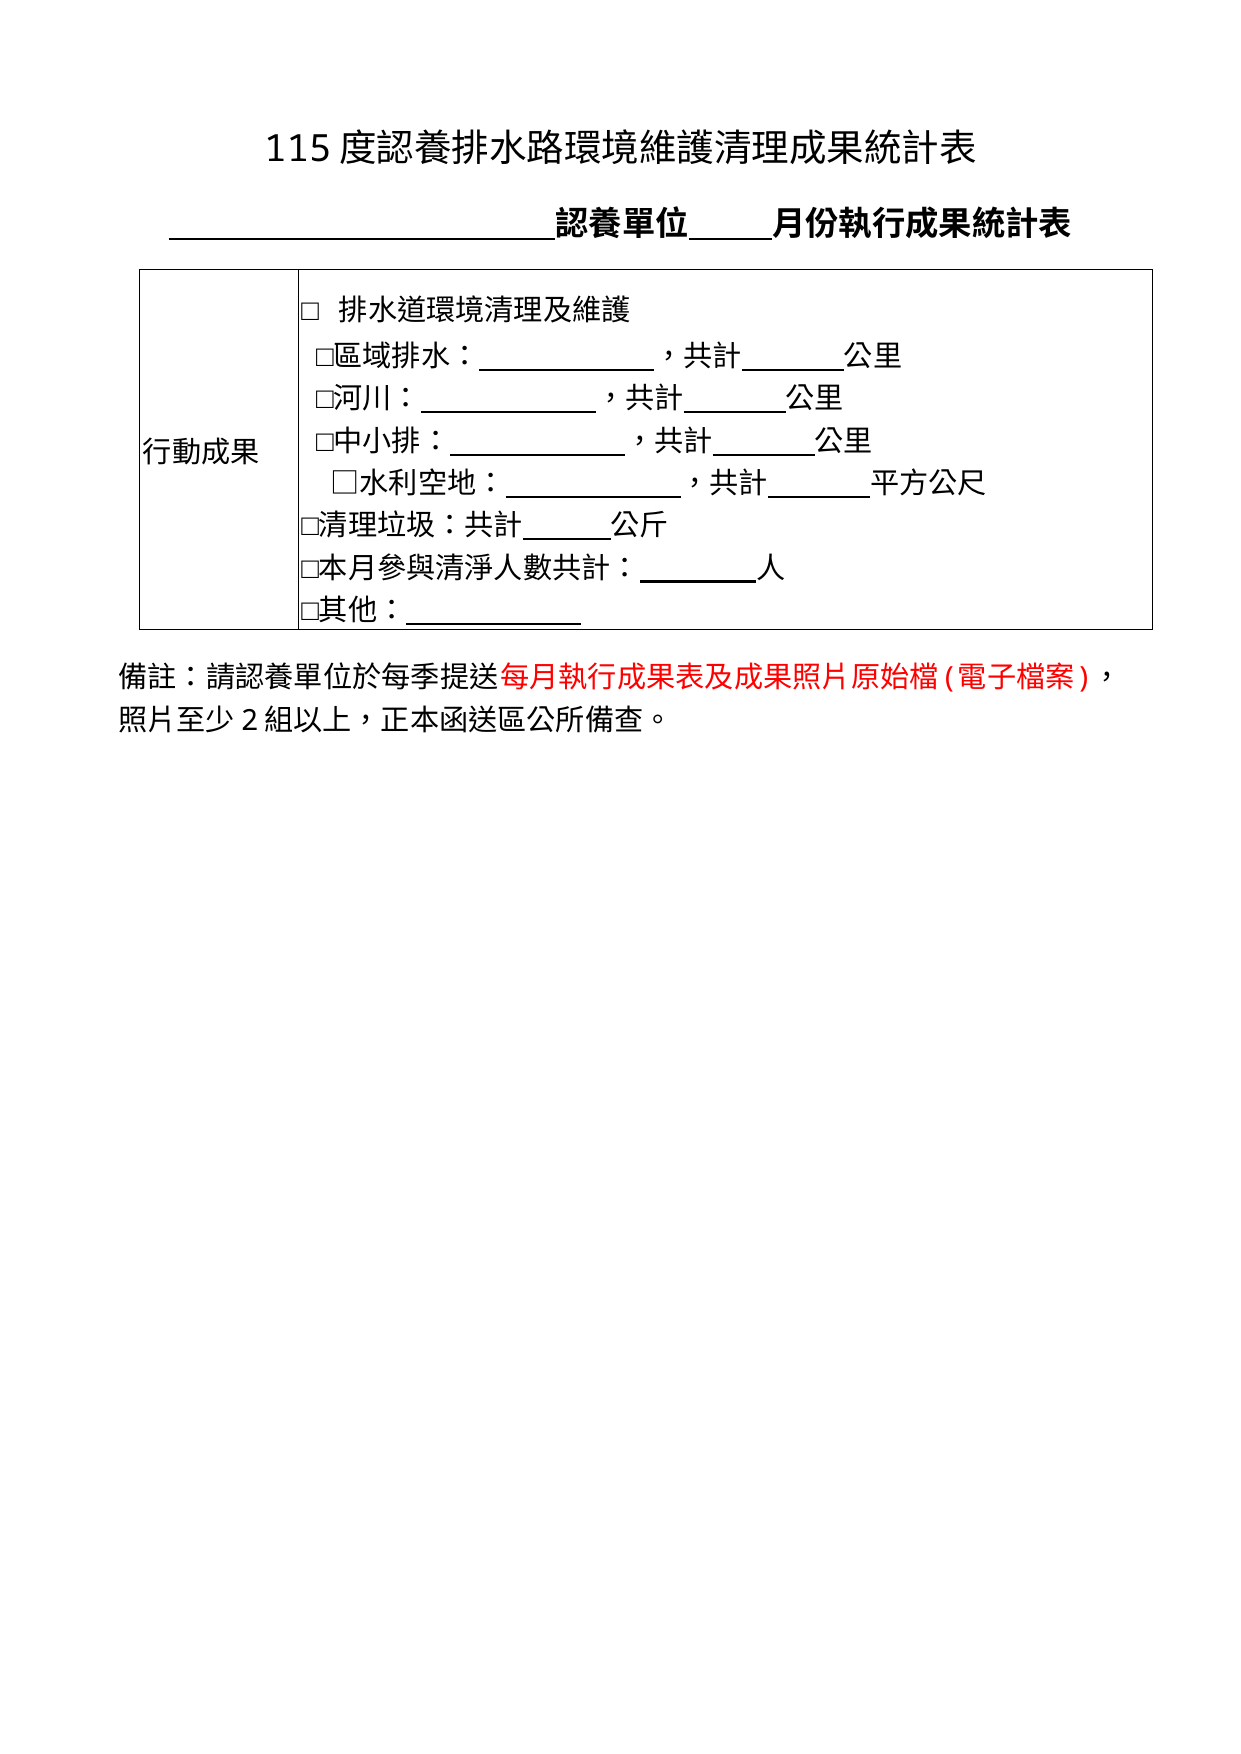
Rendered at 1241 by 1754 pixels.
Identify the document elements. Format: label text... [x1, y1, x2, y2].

text 備註：請認養單位於每季提送每月執行成果表及成果照片原始檔(電子檔案)，照片至少2組以上，正本函送區公所備查。 [118, 654, 1122, 739]
text 認養單位 月份執行成果統計表 [118, 197, 1122, 245]
table_header 行動成果 [140, 270, 298, 629]
text 115度認養排水路環境維護清理成果統計表 [118, 118, 1122, 173]
table_header 排水道環境清理及維護 □區域排水： ，共計 公里 □河川： ，共計 公里 □中小排： ，共計 公里 □水利空地： ，共計 平方公尺 □清理垃圾：共計 公斤 □本月參與清淨人數共計： 人 □其他： [299, 270, 1152, 629]
